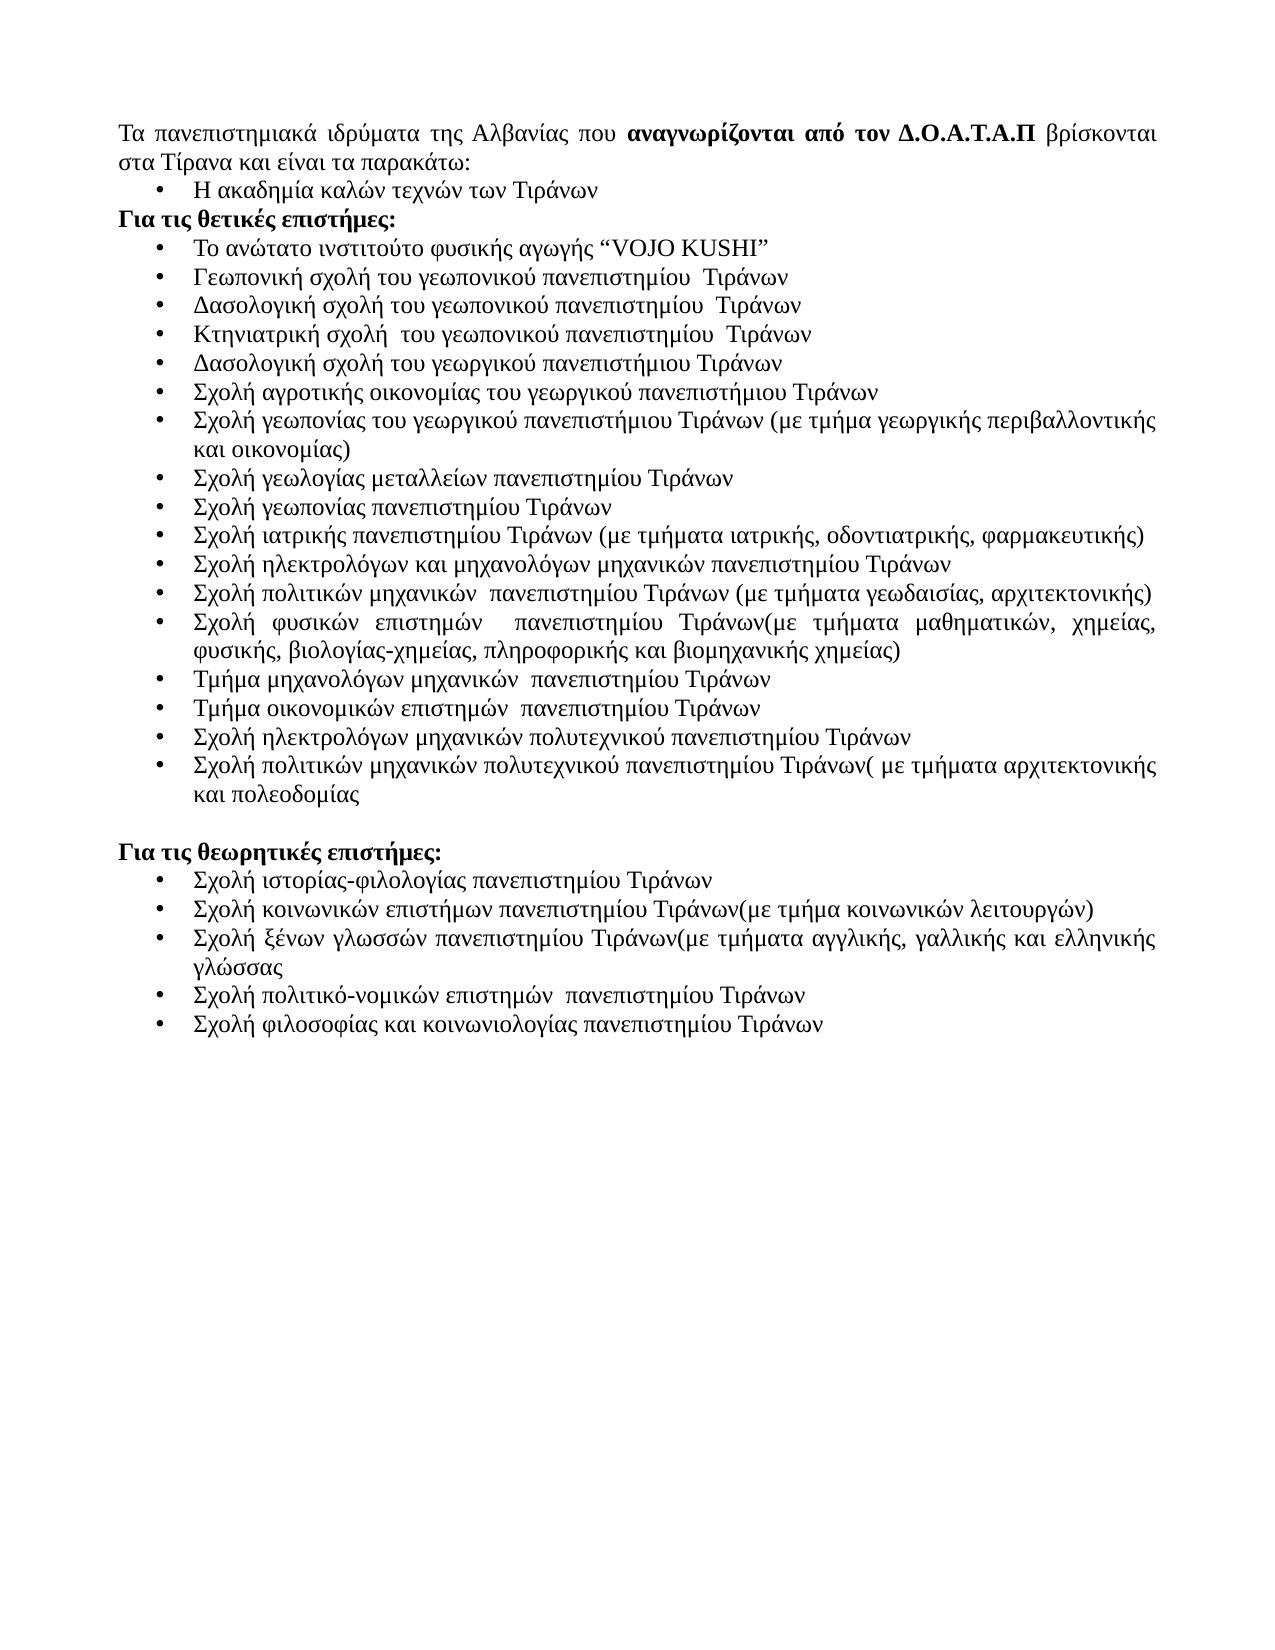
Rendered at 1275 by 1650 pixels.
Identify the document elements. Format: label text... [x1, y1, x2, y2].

list Σχολή αγροτικής οικονομίας του γεωργικού πανεπιστήμιου Τιράνων [156, 377, 1157, 406]
list Σχολή ξένων γλωσσών πανεπιστημίου Τιράνων(με τμήματα αγγλικής, γαλλικής και ελληνικής γλώσσας [156, 923, 1157, 981]
list Σχολή γεωπονίας πανεπιστημίου Τιράνων [156, 492, 1157, 521]
list Δασολογική σχολή του γεωπονικού πανεπιστημίου Τιράνων [156, 291, 1157, 319]
list Σχολή φιλοσοφίας και κοινωνιολογίας πανεπιστημίου Τιράνων [156, 1009, 1157, 1038]
list Σχολή ιστορίας-φιλολογίας πανεπιστημίου Τιράνων [156, 866, 1157, 894]
list Σχολή γεωπονίας του γεωργικού πανεπιστήμιου Τιράνων (με τμήμα γεωργικής περιβαλλοντικής και οικονομίας) [156, 406, 1157, 463]
text Για τις θεωρητικές επιστήμες: [118, 837, 1157, 866]
text Για τις θετικές επιστήμες: [118, 204, 1157, 233]
list Σχολή φυσικών επιστημών πανεπιστημίου Τιράνων(με τμήματα μαθηματικών, χημείας, φυσικής, βιολογίας-χημείας, πληροφορικής και βιομηχανικής χημείας) [156, 607, 1157, 664]
list Κτηνιατρική σχολή του γεωπονικού πανεπιστημίου Τιράνων [156, 319, 1157, 348]
list Σχολή πολιτικό-νομικών επιστημών πανεπιστημίου Τιράνων [156, 981, 1157, 1009]
text Τα πανεπιστημιακά ιδρύματα της Αλβανίας που αναγνωρίζονται από τον Δ.Ο.Α.Τ.Α.Π βρίσκονται στα Τίρανα και είναι τα παρακάτω: [118, 118, 1157, 176]
list Το ανώτατο ινστιτούτο φυσικής αγωγής “VOJO KUSHI” [156, 233, 1157, 262]
list Σχολή γεωλογίας μεταλλείων πανεπιστημίου Τιράνων [156, 463, 1157, 492]
list Σχολή πολιτικών μηχανικών πανεπιστημίου Τιράνων (με τμήματα γεωδαισίας, αρχιτεκτονικής) [156, 578, 1157, 607]
list Η ακαδημία καλών τεχνών των Τιράνων [156, 176, 1157, 204]
list Δασολογική σχολή του γεωργικού πανεπιστήμιου Τιράνων [156, 348, 1157, 377]
list Τμήμα οικονομικών επιστημών πανεπιστημίου Τιράνων [156, 693, 1157, 722]
list Σχολή κοινωνικών επιστήμων πανεπιστημίου Τιράνων(με τμήμα κοινωνικών λειτουργών) [156, 894, 1157, 923]
list Γεωπονική σχολή του γεωπονικού πανεπιστημίου Τιράνων [156, 262, 1157, 291]
list Σχολή ηλεκτρολόγων και μηχανολόγων μηχανικών πανεπιστημίου Τιράνων [156, 549, 1157, 578]
list Σχολή ηλεκτρολόγων μηχανικών πολυτεχνικού πανεπιστημίου Τιράνων [156, 722, 1157, 751]
list Σχολή πολιτικών μηχανικών πολυτεχνικού πανεπιστημίου Τιράνων( με τμήματα αρχιτεκτονικής και πολεοδομίας [156, 751, 1157, 808]
list Σχολή ιατρικής πανεπιστημίου Τιράνων (με τμήματα ιατρικής, οδοντιατρικής, φαρμακευτικής) [156, 521, 1157, 549]
list Τμήμα μηχανολόγων μηχανικών πανεπιστημίου Τιράνων [156, 664, 1157, 693]
